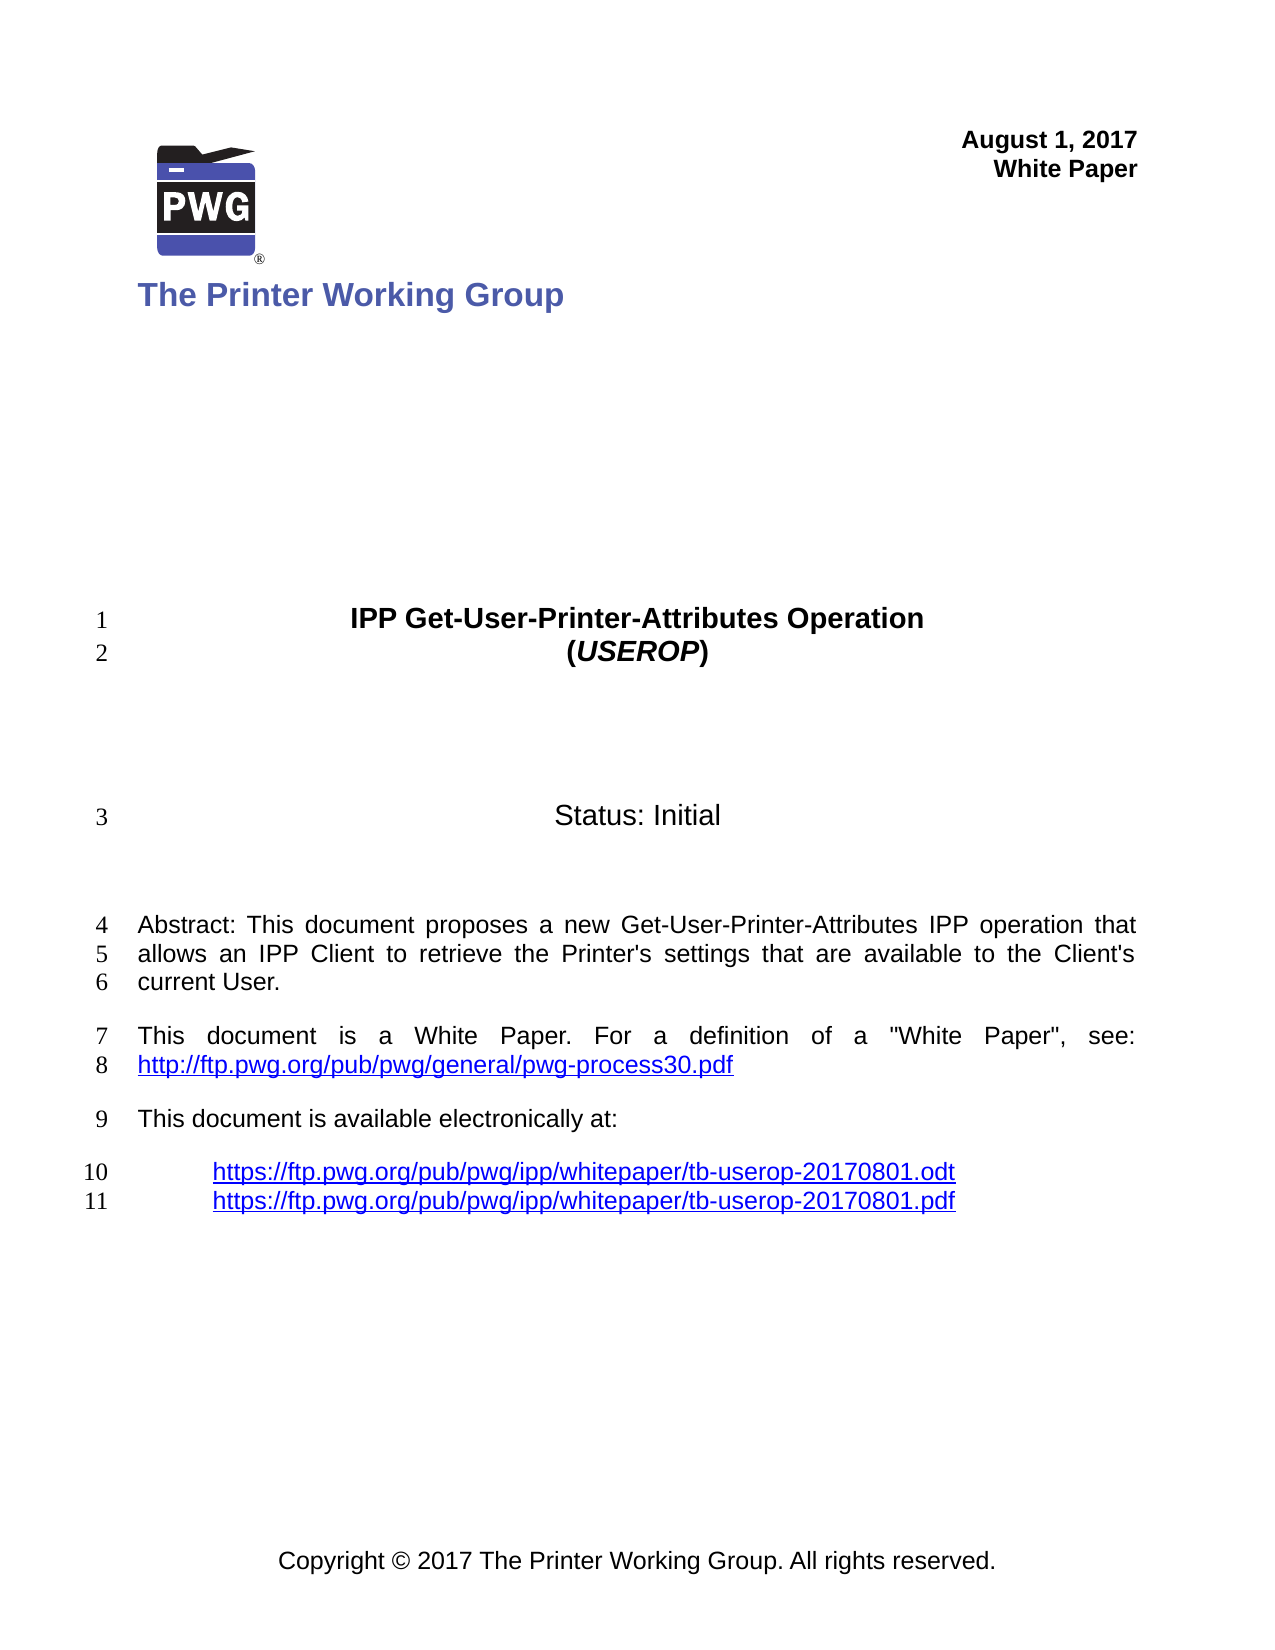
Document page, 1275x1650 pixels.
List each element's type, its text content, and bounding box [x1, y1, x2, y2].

text https://ftp.pwg.org/pub/pwg/ipp/whitepaper/tb-userop-20170801.odt [212, 1157, 1138, 1186]
subtitle Status: Initial [137, 798, 1138, 831]
text Abstract: This document proposes a new Get-User-Printer-Attributes IPP operation that allows an IPP Client to retrieve the Printer's settings that are available to the Client's current User. [137, 910, 1138, 996]
text This document is a White Paper. For a definition of a "White Paper", see: http://ftp.pwg.org/pub/pwg/general/pwg-process30.pdf [137, 1021, 1138, 1079]
title IPP Get-User-Printer-Attributes Operation (USEROP) [137, 601, 1138, 668]
text https://ftp.pwg.org/pub/pwg/ipp/whitepaper/tb-userop-20170801.pdf [212, 1186, 1138, 1215]
text This document is available electronically at: [137, 1104, 1138, 1132]
